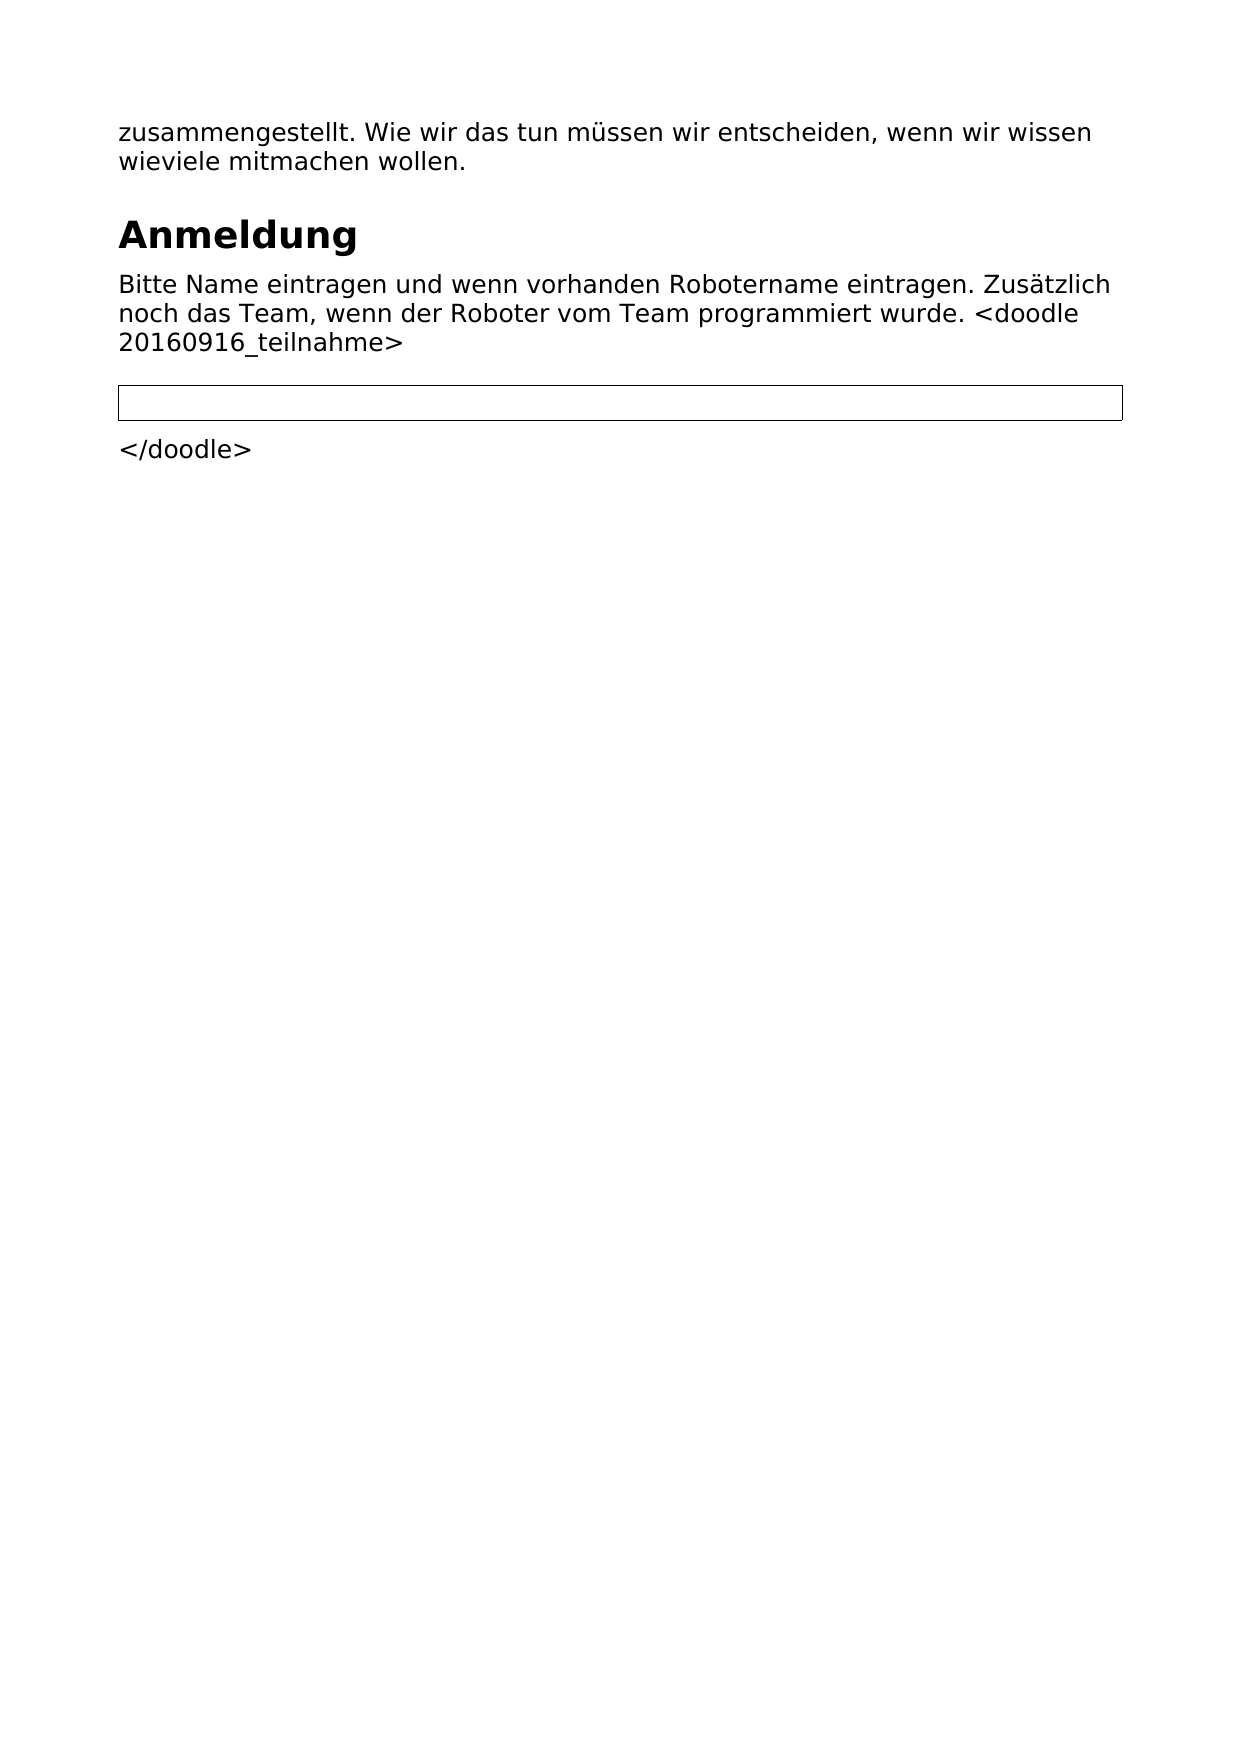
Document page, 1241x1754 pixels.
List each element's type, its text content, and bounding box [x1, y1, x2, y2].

subtitle Anmeldung [118, 214, 1122, 258]
table_header [119, 386, 1122, 420]
text zusammengestellt. Wie wir das tun müssen wir entscheiden, wenn wir wissen wieviele mitmachen wollen. [118, 118, 1122, 176]
text </doodle> [118, 435, 1122, 464]
text Bitte Name eintragen und wenn vorhanden Robotername eintragen. Zusätzlich noch das Team, wenn der Roboter vom Team programmiert wurde. <doodle 20160916_teilnahme> [118, 270, 1122, 358]
